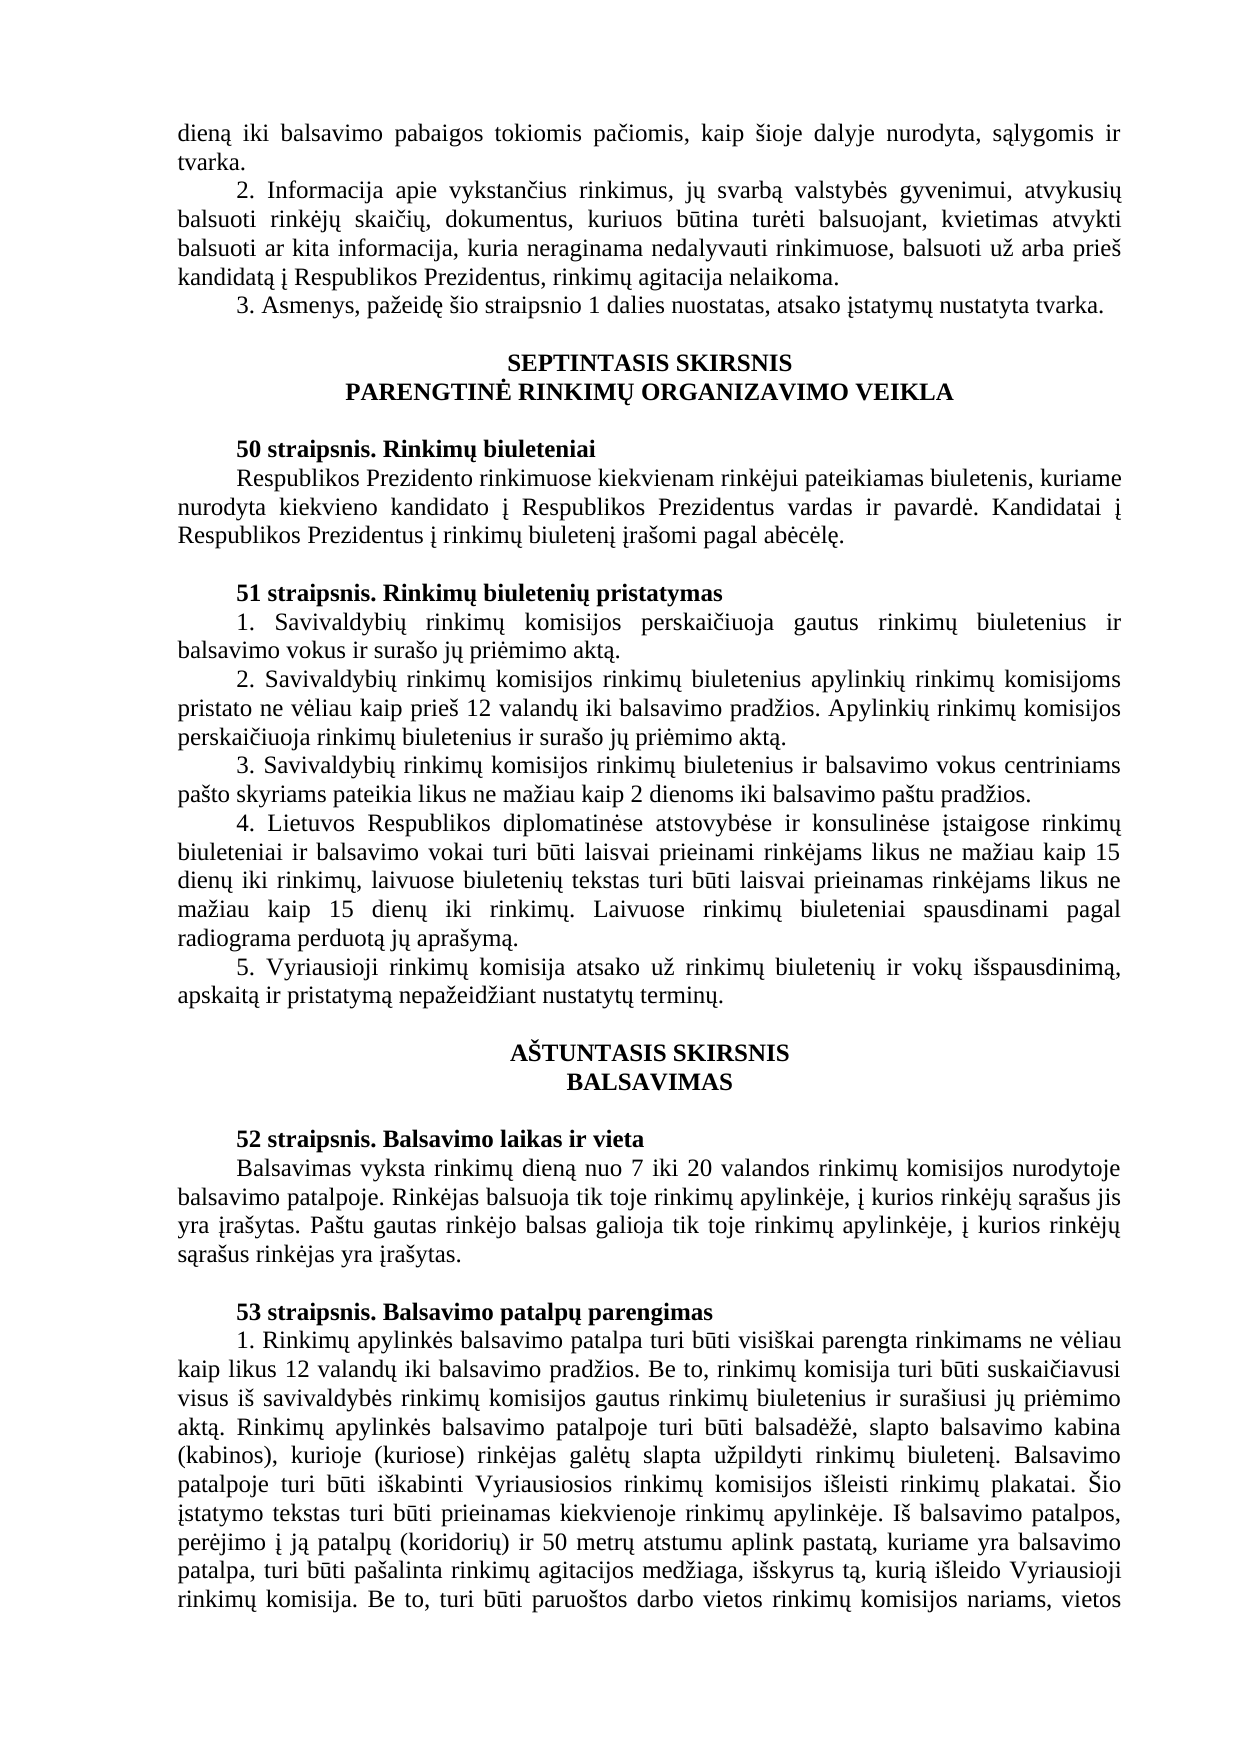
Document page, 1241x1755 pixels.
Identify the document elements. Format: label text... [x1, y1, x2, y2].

text 4. Lietuvos Respublikos diplomatinėse atstovybėse ir konsulinėse įstaigose rinkimų biuleteniai ir balsavimo vokai turi būti laisvai prieinami rinkėjams likus ne mažiau kaip 15 dienų iki rinkimų, laivuose biuletenių tekstas turi būti laisvai prieinamas rinkėjams likus ne mažiau kaip 15 dienų iki rinkimų. Laivuose rinkimų biuleteniai spausdinami pagal radiograma perduotą jų aprašymą. [177, 808, 1122, 952]
text 3. Asmenys, pažeidę šio straipsnio 1 dalies nuostatas, atsako įstatymų nustatyta tvarka. [177, 291, 1122, 319]
text SEPTINTASIS SKIRSNIS [177, 348, 1122, 377]
text BALSAVIMAS [177, 1067, 1122, 1096]
text Balsavimas vyksta rinkimų dieną nuo 7 iki 20 valandos rinkimų komisijos nurodytoje balsavimo patalpoje. Rinkėjas balsuoja tik toje rinkimų apylinkėje, į kurios rinkėjų sąrašus jis yra įrašytas. Paštu gautas rinkėjo balsas galioja tik toje rinkimų apylinkėje, į kurios rinkėjų sąrašus rinkėjas yra įrašytas. [177, 1153, 1122, 1268]
text 50 straipsnis. Rinkimų biuleteniai [177, 434, 1122, 463]
text PARENGTINĖ RINKIMŲ ORGANIZAVIMO VEIKLA [177, 377, 1122, 406]
text 2. Savivaldybių rinkimų komisijos rinkimų biuletenius apylinkių rinkimų komisijoms pristato ne vėliau kaip prieš 12 valandų iki balsavimo pradžios. Apylinkių rinkimų komisijos perskaičiuoja rinkimų biuletenius ir surašo jų priėmimo aktą. [177, 664, 1122, 751]
text AŠTUNTASIS SKIRSNIS [177, 1038, 1122, 1067]
text dieną iki balsavimo pabaigos tokiomis pačiomis, kaip šioje dalyje nurodyta, sąlygomis ir tvarka. [177, 118, 1122, 176]
text Respublikos Prezidento rinkimuose kiekvienam rinkėjui pateikiamas biuletenis, kuriame nurodyta kiekvieno kandidato į Respublikos Prezidentus vardas ir pavardė. Kandidatai į Respublikos Prezidentus į rinkimų biuletenį įrašomi pagal abėcėlę. [177, 463, 1122, 549]
text 3. Savivaldybių rinkimų komisijos rinkimų biuletenius ir balsavimo vokus centriniams pašto skyriams pateikia likus ne mažiau kaip 2 dienoms iki balsavimo paštu pradžios. [177, 751, 1122, 808]
text 53 straipsnis. Balsavimo patalpų parengimas [177, 1297, 1122, 1326]
text 1. Rinkimų apylinkės balsavimo patalpa turi būti visiškai parengta rinkimams ne vėliau kaip likus 12 valandų iki balsavimo pradžios. Be to, rinkimų komisija turi būti suskaičiavusi visus iš savivaldybės rinkimų komisijos gautus rinkimų biuletenius ir surašiusi jų priėmimo aktą. Rinkimų apylinkės balsavimo patalpoje turi būti balsadėžė, slapto balsavimo kabina (kabinos), kurioje (kuriose) rinkėjas galėtų slapta užpildyti rinkimų biuletenį. Balsavimo patalpoje turi būti iškabinti Vyriausiosios rinkimų komisijos išleisti rinkimų plakatai. Šio įstatymo tekstas turi būti prieinamas kiekvienoje rinkimų apylinkėje. Iš balsavimo patalpos, perėjimo į ją patalpų (koridorių) ir 50 metrų atstumu aplink pastatą, kuriame yra balsavimo patalpa, turi būti pašalinta rinkimų agitacijos medžiaga, išskyrus tą, kurią išleido Vyriausioji rinkimų komisija. Be to, turi būti paruoštos darbo vietos rinkimų komisijos nariams, vietos [177, 1326, 1122, 1613]
text 52 straipsnis. Balsavimo laikas ir vieta [177, 1124, 1122, 1153]
text 5. Vyriausioji rinkimų komisija atsako už rinkimų biuletenių ir vokų išspausdinimą, apskaitą ir pristatymą nepažeidžiant nustatytų terminų. [177, 952, 1122, 1009]
text 51 straipsnis. Rinkimų biuletenių pristatymas [177, 578, 1122, 607]
text 2. Informacija apie vykstančius rinkimus, jų svarbą valstybės gyvenimui, atvykusių balsuoti rinkėjų skaičių, dokumentus, kuriuos būtina turėti balsuojant, kvietimas atvykti balsuoti ar kita informacija, kuria neraginama nedalyvauti rinkimuose, balsuoti už arba prieš kandidatą į Respublikos Prezidentus, rinkimų agitacija nelaikoma. [177, 176, 1122, 291]
text 1. Savivaldybių rinkimų komisijos perskaičiuoja gautus rinkimų biuletenius ir balsavimo vokus ir surašo jų priėmimo aktą. [177, 607, 1122, 664]
